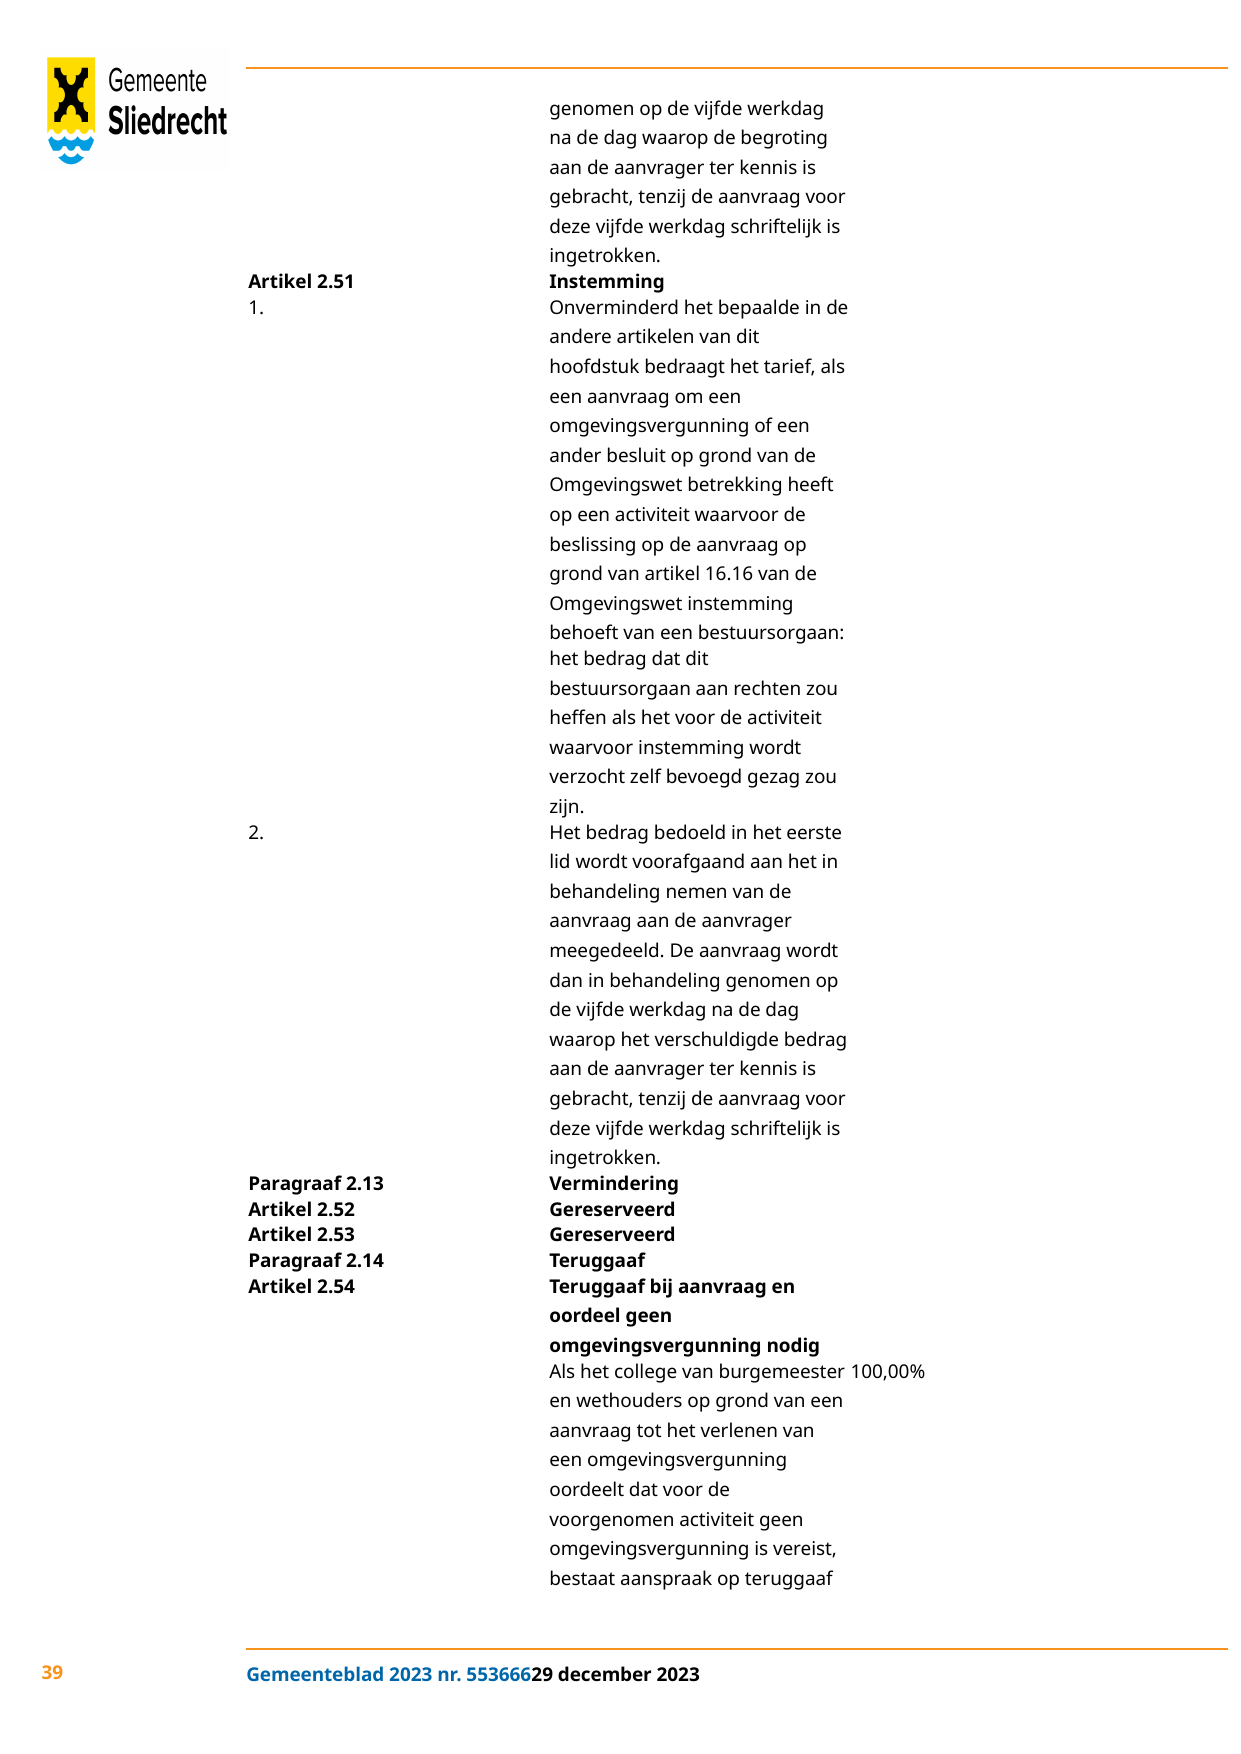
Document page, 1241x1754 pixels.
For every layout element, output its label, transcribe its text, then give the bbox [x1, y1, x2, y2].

table_cell Artikel 2.54 [248, 1273, 549, 1358]
table_cell Als het college van burgemeester en wethouders op grond van een aanvraag tot het verlenen van een omgevingsvergunning oordeelt dat voor de voorgenomen activiteit geen omgevingsvergunning is vereist, bestaat aanspraak op teruggaaf [549, 1358, 850, 1591]
table_cell [850, 294, 1152, 645]
table_cell Instemming [549, 269, 850, 294]
table_cell [850, 1222, 1152, 1247]
table_cell genomen op de vijfde werkdag na de dag waarop de begroting aan de aanvrager ter kennis is gebracht, tenzij de aanvraag voor deze vijfde werkdag schriftelijk is ingetrokken. [549, 95, 850, 268]
table_cell Vermindering [549, 1170, 850, 1196]
table_cell Gereserveerd [549, 1222, 850, 1247]
table_cell Artikel 2.53 [248, 1222, 549, 1247]
table_cell [850, 1247, 1152, 1273]
table_cell Artikel 2.52 [248, 1196, 549, 1222]
table_cell [850, 1170, 1152, 1196]
table_cell [248, 1358, 549, 1591]
table_cell Teruggaaf [549, 1247, 850, 1273]
table_cell [850, 95, 1152, 268]
table_cell 1. [248, 294, 549, 645]
table_cell Het bedrag bedoeld in het eerste lid wordt voorafgaand aan het in behandeling nemen van de aanvraag aan de aanvrager meegedeeld. De aanvraag wordt dan in behandeling genomen op de vijfde werkdag na de dag waarop het verschuldigde bedrag aan de aanvrager ter kennis is gebracht, tenzij de aanvraag voor deze vijfde werkdag schriftelijk is ingetrokken. [549, 819, 850, 1170]
picture [41, 47, 231, 172]
table_cell Gereserveerd [549, 1196, 850, 1222]
table_cell [850, 645, 1152, 819]
table_cell [850, 819, 1152, 1170]
table_cell Paragraaf 2.14 [248, 1247, 549, 1273]
table_cell Artikel 2.51 [248, 269, 549, 294]
table_cell Paragraaf 2.13 [248, 1170, 549, 1196]
table_cell [248, 645, 549, 819]
table_cell [850, 1196, 1152, 1222]
table_cell Onverminderd het bepaalde in de andere artikelen van dit hoofdstuk bedraagt het tarief, als een aanvraag om een omgevingsvergunning of een ander besluit op grond van de Omgevingswet betrekking heeft op een activiteit waarvoor de beslissing op de aanvraag op grond van artikel 16.16 van de Omgevingswet instemming behoeft van een bestuursorgaan: [549, 294, 850, 645]
table_cell [248, 95, 549, 268]
table_cell Teruggaaf bij aanvraag en oordeel geen omgevingsvergunning nodig [549, 1273, 850, 1358]
table_cell 100,00% [850, 1358, 1152, 1591]
table_cell 2. [248, 819, 549, 1170]
table_cell [850, 1273, 1152, 1358]
table_cell [850, 269, 1152, 294]
table_cell het bedrag dat dit bestuursorgaan aan rechten zou heffen als het voor de activiteit waarvoor instemming wordt verzocht zelf bevoegd gezag zou zijn. [549, 645, 850, 819]
